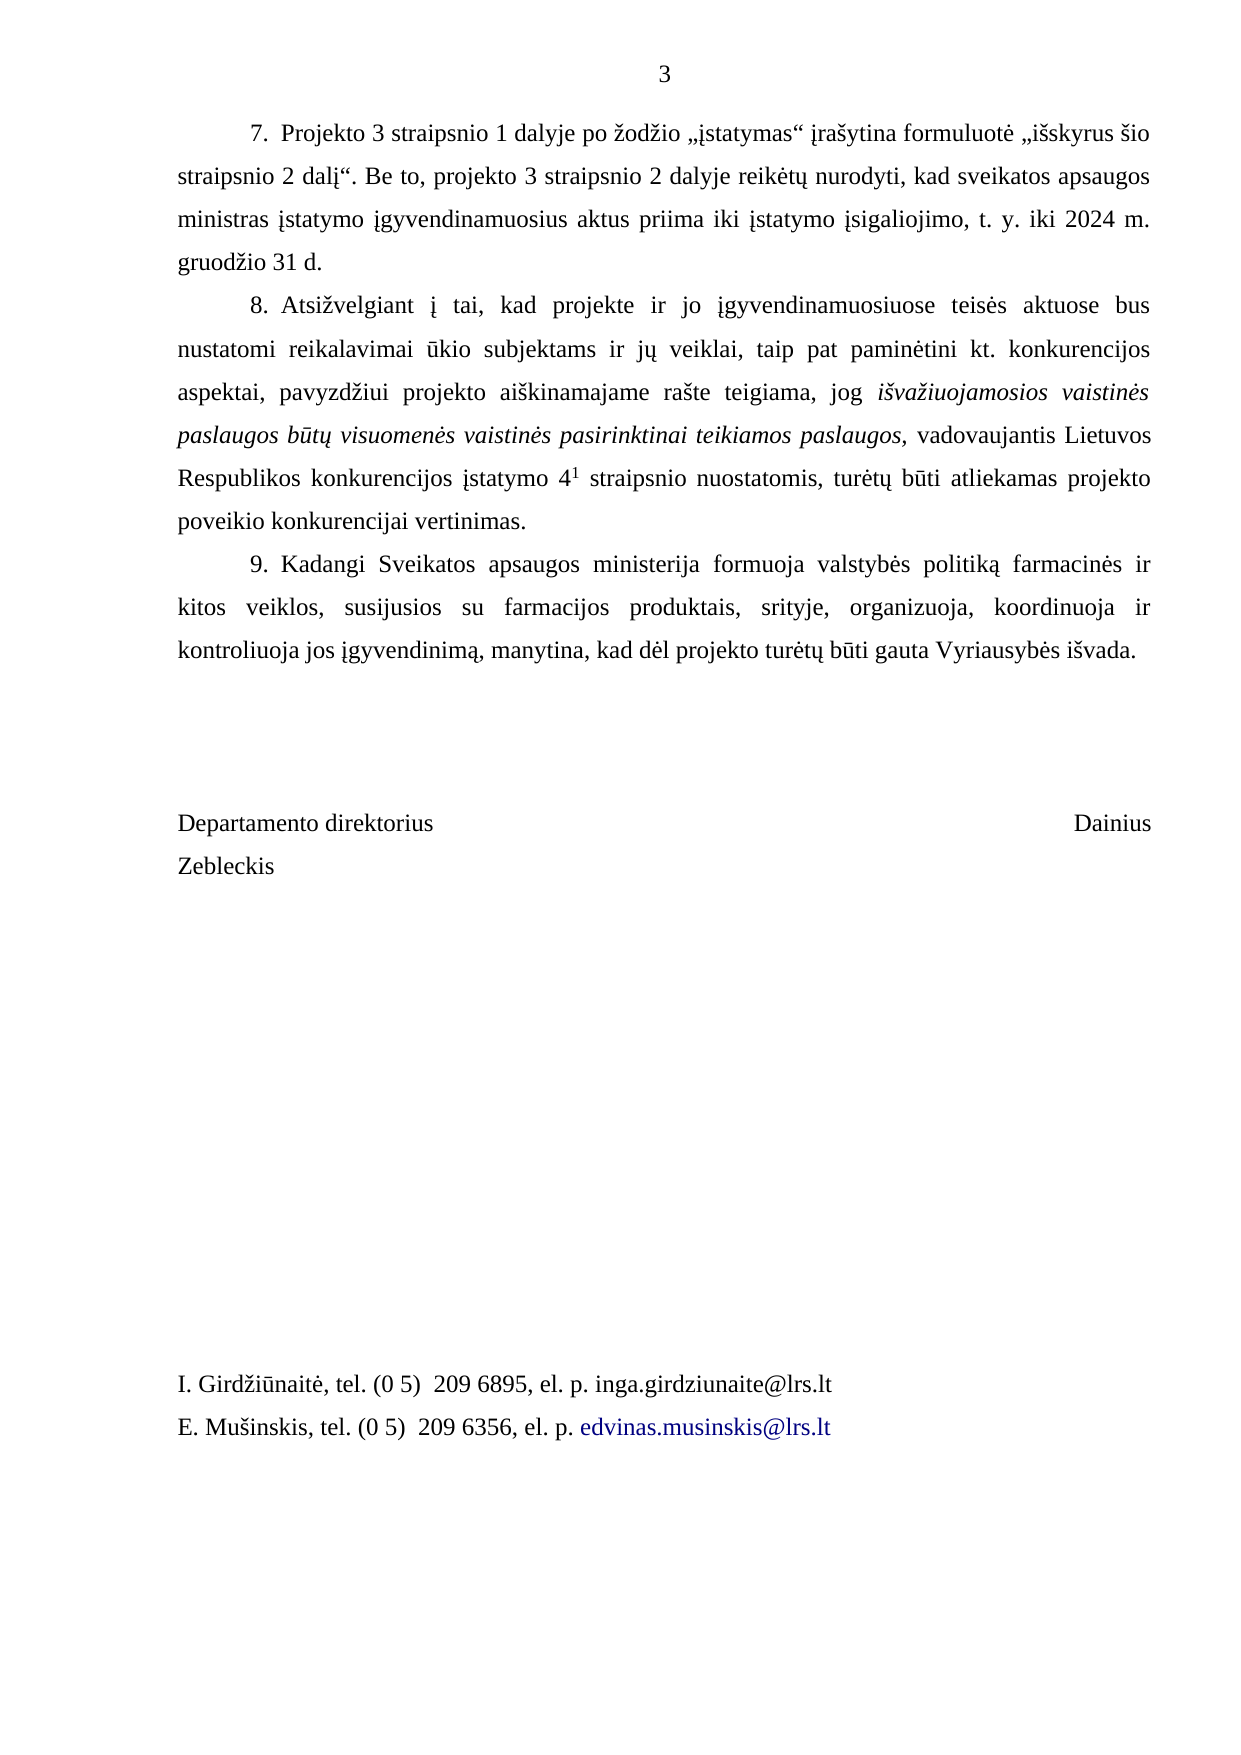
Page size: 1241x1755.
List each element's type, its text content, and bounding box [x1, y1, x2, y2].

list Kadangi Sveikatos apsaugos ministerija formuoja valstybės politiką farmacinės ir kitos veiklos, susijusios su farmacijos produktais, srityje, organizuoja, koordinuoja ir kontroliuoja jos įgyvendinimą, manytina, kad dėl projekto turėtų būti gauta Vyriausybės išvada. [177, 549, 1152, 664]
text E. Mušinskis, tel. (0 5) 209 6356, el. p. edvinas.musinskis@lrs.lt [177, 1412, 1152, 1441]
text Departamento direktorius Dainius Zebleckis [177, 808, 1152, 880]
list Projekto 3 straipsnio 1 dalyje po žodžio „įstatymas“ įrašytina formuluotė „išskyrus šio straipsnio 2 dalį“. Be to, projekto 3 straipsnio 2 dalyje reikėtų nurodyti, kad sveikatos apsaugos ministras įstatymo įgyvendinamuosius aktus priima iki įstatymo įsigaliojimo, t. y. iki 2024 m. gruodžio 31 d. [177, 118, 1152, 276]
text I. Girdžiūnaitė, tel. (0 5) 209 6895, el. p. inga.girdziunaite@lrs.lt [177, 1369, 1152, 1397]
list Atsižvelgiant į tai, kad projekte ir jo įgyvendinamuosiuose teisės aktuose bus nustatomi reikalavimai ūkio subjektams ir jų veiklai, taip pat paminėtini kt. konkurencijos aspektai, pavyzdžiui projekto aiškinamajame rašte teigiama, jog išvažiuojamosios vaistinės paslaugos būtų visuomenės vaistinės pasirinktinai teikiamos paslaugos, vadovaujantis Lietuvos Respublikos konkurencijos įstatymo 41 straipsnio nuostatomis, turėtų būti atliekamas projekto poveikio konkurencijai vertinimas. [177, 291, 1152, 535]
